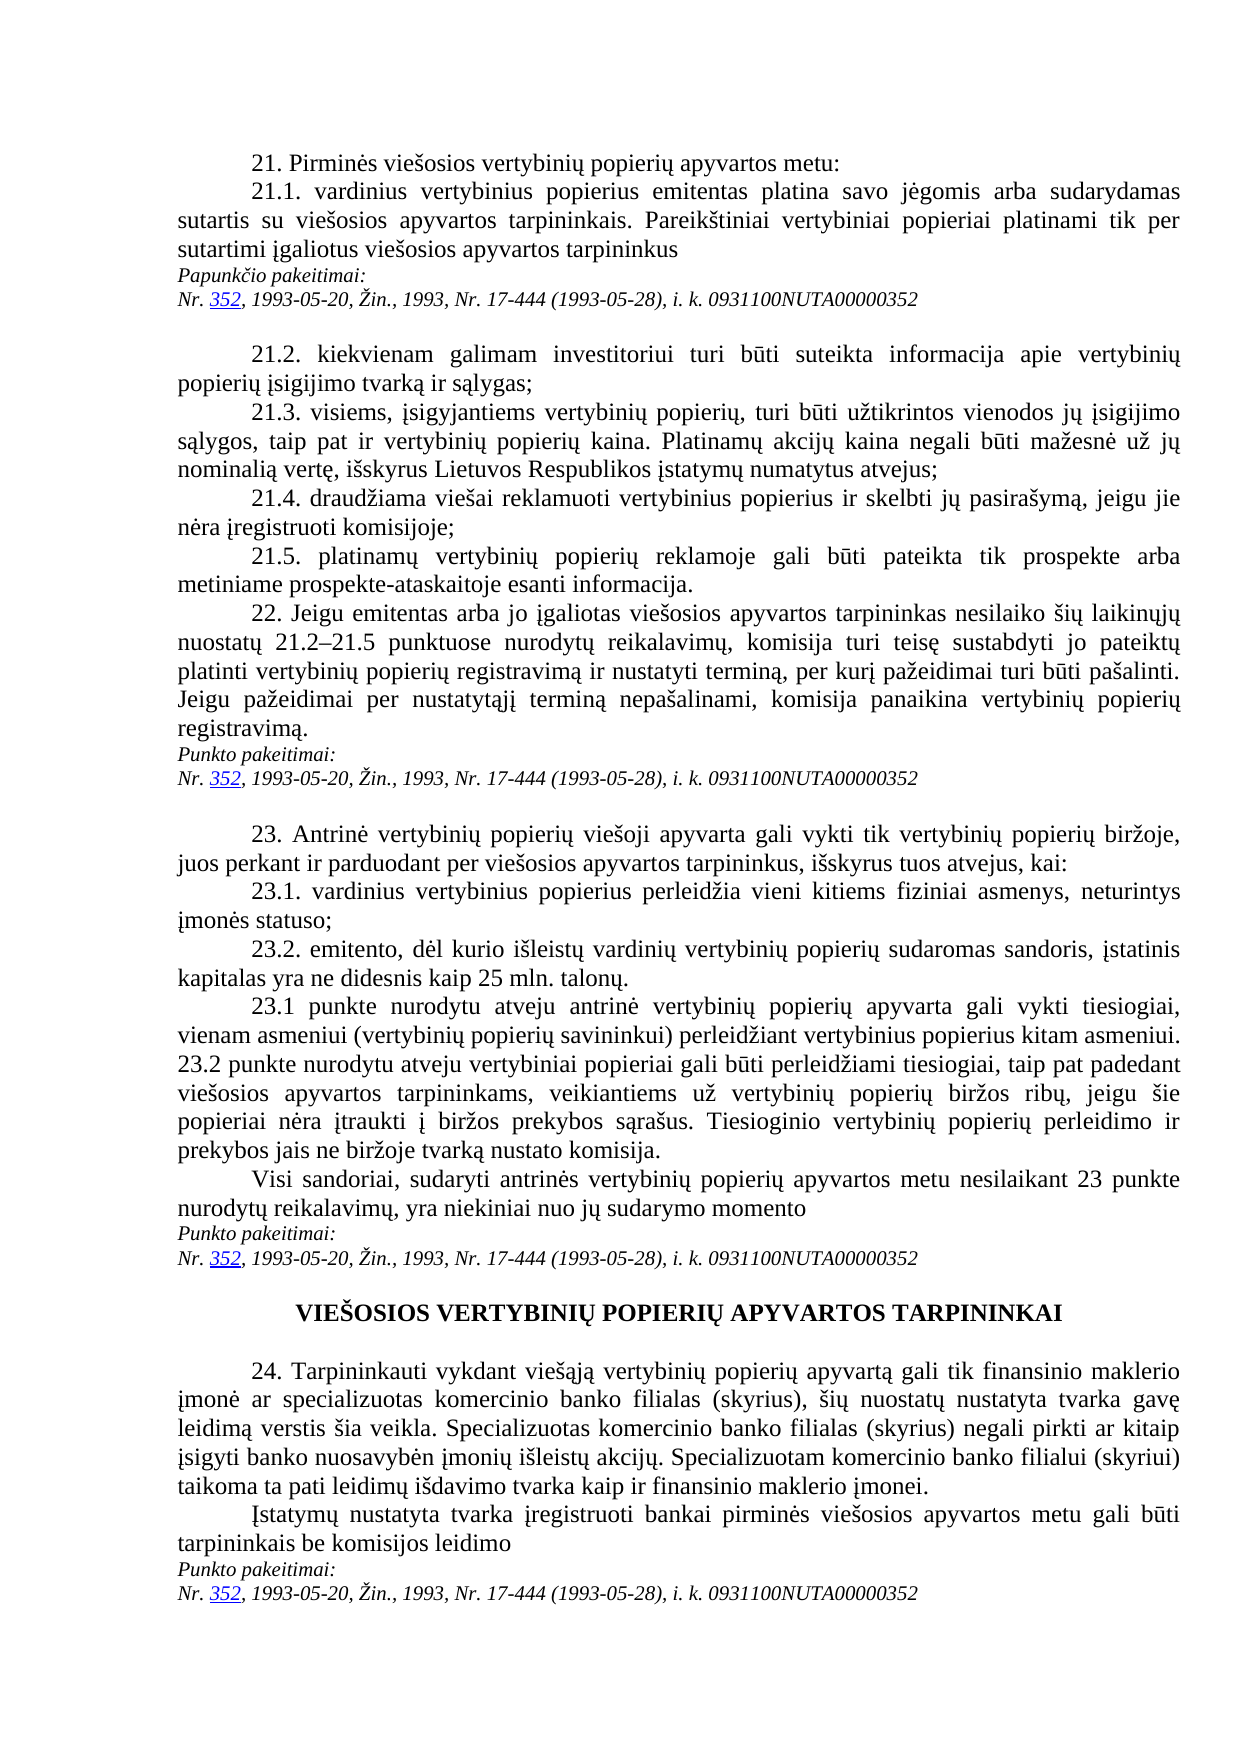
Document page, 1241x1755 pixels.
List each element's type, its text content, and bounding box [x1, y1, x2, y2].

text Papunkčio pakeitimai: [177, 263, 1181, 287]
text Nr. 352, 1993-05-20, Žin., 1993, Nr. 17-444 (1993-05-28), i. k. 0931100NUTA00000352 [177, 287, 1181, 311]
text 23.1 punkte nurodytu atveju antrinė vertybinių popierių apyvarta gali vykti tiesiogiai, vienam asmeniui (vertybinių popierių savininkui) perleidžiant vertybinius popierius kitam asmeniui. 23.2 punkte nurodytu atveju vertybiniai popieriai gali būti perleidžiami tiesiogiai, taip pat padedant viešosios apyvartos tarpininkams, veikiantiems už vertybinių popierių biržos ribų, jeigu šie popieriai nėra įtraukti į biržos prekybos sąrašus. Tiesioginio vertybinių popierių perleidimo ir prekybos jais ne biržoje tvarką nustato komisija. [177, 991, 1181, 1164]
text Nr. 352, 1993-05-20, Žin., 1993, Nr. 17-444 (1993-05-28), i. k. 0931100NUTA00000352 [177, 766, 1181, 790]
text 21.5. platinamų vertybinių popierių reklamoje gali būti pateikta tik prospekte arba metiniame prospekte-ataskaitoje esanti informacija. [177, 541, 1181, 598]
text 22. Jeigu emitentas arba jo įgaliotas viešosios apyvartos tarpininkas nesilaiko šių laikinųjų nuostatų 21.2–21.5 punktuose nurodytų reikalavimų, komisija turi teisę sustabdyti jo pateiktų platinti vertybinių popierių registravimą ir nustatyti terminą, per kurį pažeidimai turi būti pašalinti. Jeigu pažeidimai per nustatytąjį terminą nepašalinami, komisija panaikina vertybinių popierių registravimą. [177, 598, 1181, 742]
text Visi sandoriai, sudaryti antrinės vertybinių popierių apyvartos metu nesilaikant 23 punkte nurodytų reikalavimų, yra niekiniai nuo jų sudarymo momento [177, 1164, 1181, 1221]
text Punkto pakeitimai: [177, 1557, 1181, 1581]
text 24. Tarpininkauti vykdant viešąją vertybinių popierių apyvartą gali tik finansinio maklerio įmonė ar specializuotas komercinio banko filialas (skyrius), šių nuostatų nustatyta tvarka gavę leidimą verstis šia veikla. Specializuotas komercinio banko filialas (skyrius) negali pirkti ar kitaip įsigyti banko nuosavybėn įmonių išleistų akcijų. Specializuotam komercinio banko filialui (skyriui) taikoma ta pati leidimų išdavimo tvarka kaip ir finansinio maklerio įmonei. [177, 1356, 1181, 1499]
text 23.2. emitento, dėl kurio išleistų vardinių vertybinių popierių sudaromas sandoris, įstatinis kapitalas yra ne didesnis kaip 25 mln. talonų. [177, 934, 1181, 991]
text 21. Pirminės viešosios vertybinių popierių apyvartos metu: [177, 148, 1181, 176]
text 21.1. vardinius vertybinius popierius emitentas platina savo jėgomis arba sudarydamas sutartis su viešosios apyvartos tarpininkais. Pareikštiniai vertybiniai popieriai platinami tik per sutartimi įgaliotus viešosios apyvartos tarpininkus [177, 176, 1181, 263]
text Viešosios vertybinių popierių apyvartos tarpininkai [177, 1298, 1181, 1327]
text Punkto pakeitimai: [177, 1221, 1181, 1245]
text 21.4. draudžiama viešai reklamuoti vertybinius popierius ir skelbti jų pasirašymą, jeigu jie nėra įregistruoti komisijoje; [177, 483, 1181, 541]
text 21.3. visiems, įsigyjantiems vertybinių popierių, turi būti užtikrintos vienodos jų įsigijimo sąlygos, taip pat ir vertybinių popierių kaina. Platinamų akcijų kaina negali būti mažesnė už jų nominalią vertę, išskyrus Lietuvos Respublikos įstatymų numatytus atvejus; [177, 397, 1181, 483]
text Punkto pakeitimai: [177, 742, 1181, 766]
text 23.1. vardinius vertybinius popierius perleidžia vieni kitiems fiziniai asmenys, neturintys įmonės statuso; [177, 876, 1181, 934]
text Nr. 352, 1993-05-20, Žin., 1993, Nr. 17-444 (1993-05-28), i. k. 0931100NUTA00000352 [177, 1245, 1181, 1269]
text Nr. 352, 1993-05-20, Žin., 1993, Nr. 17-444 (1993-05-28), i. k. 0931100NUTA00000352 [177, 1581, 1181, 1605]
text Įstatymų nustatyta tvarka įregistruoti bankai pirminės viešosios apyvartos metu gali būti tarpininkais be komisijos leidimo [177, 1499, 1181, 1557]
text 23. Antrinė vertybinių popierių viešoji apyvarta gali vykti tik vertybinių popierių biržoje, juos perkant ir parduodant per viešosios apyvartos tarpininkus, išskyrus tuos atvejus, kai: [177, 819, 1181, 876]
text 21.2. kiekvienam galimam investitoriui turi būti suteikta informacija apie vertybinių popierių įsigijimo tvarką ir sąlygas; [177, 339, 1181, 397]
